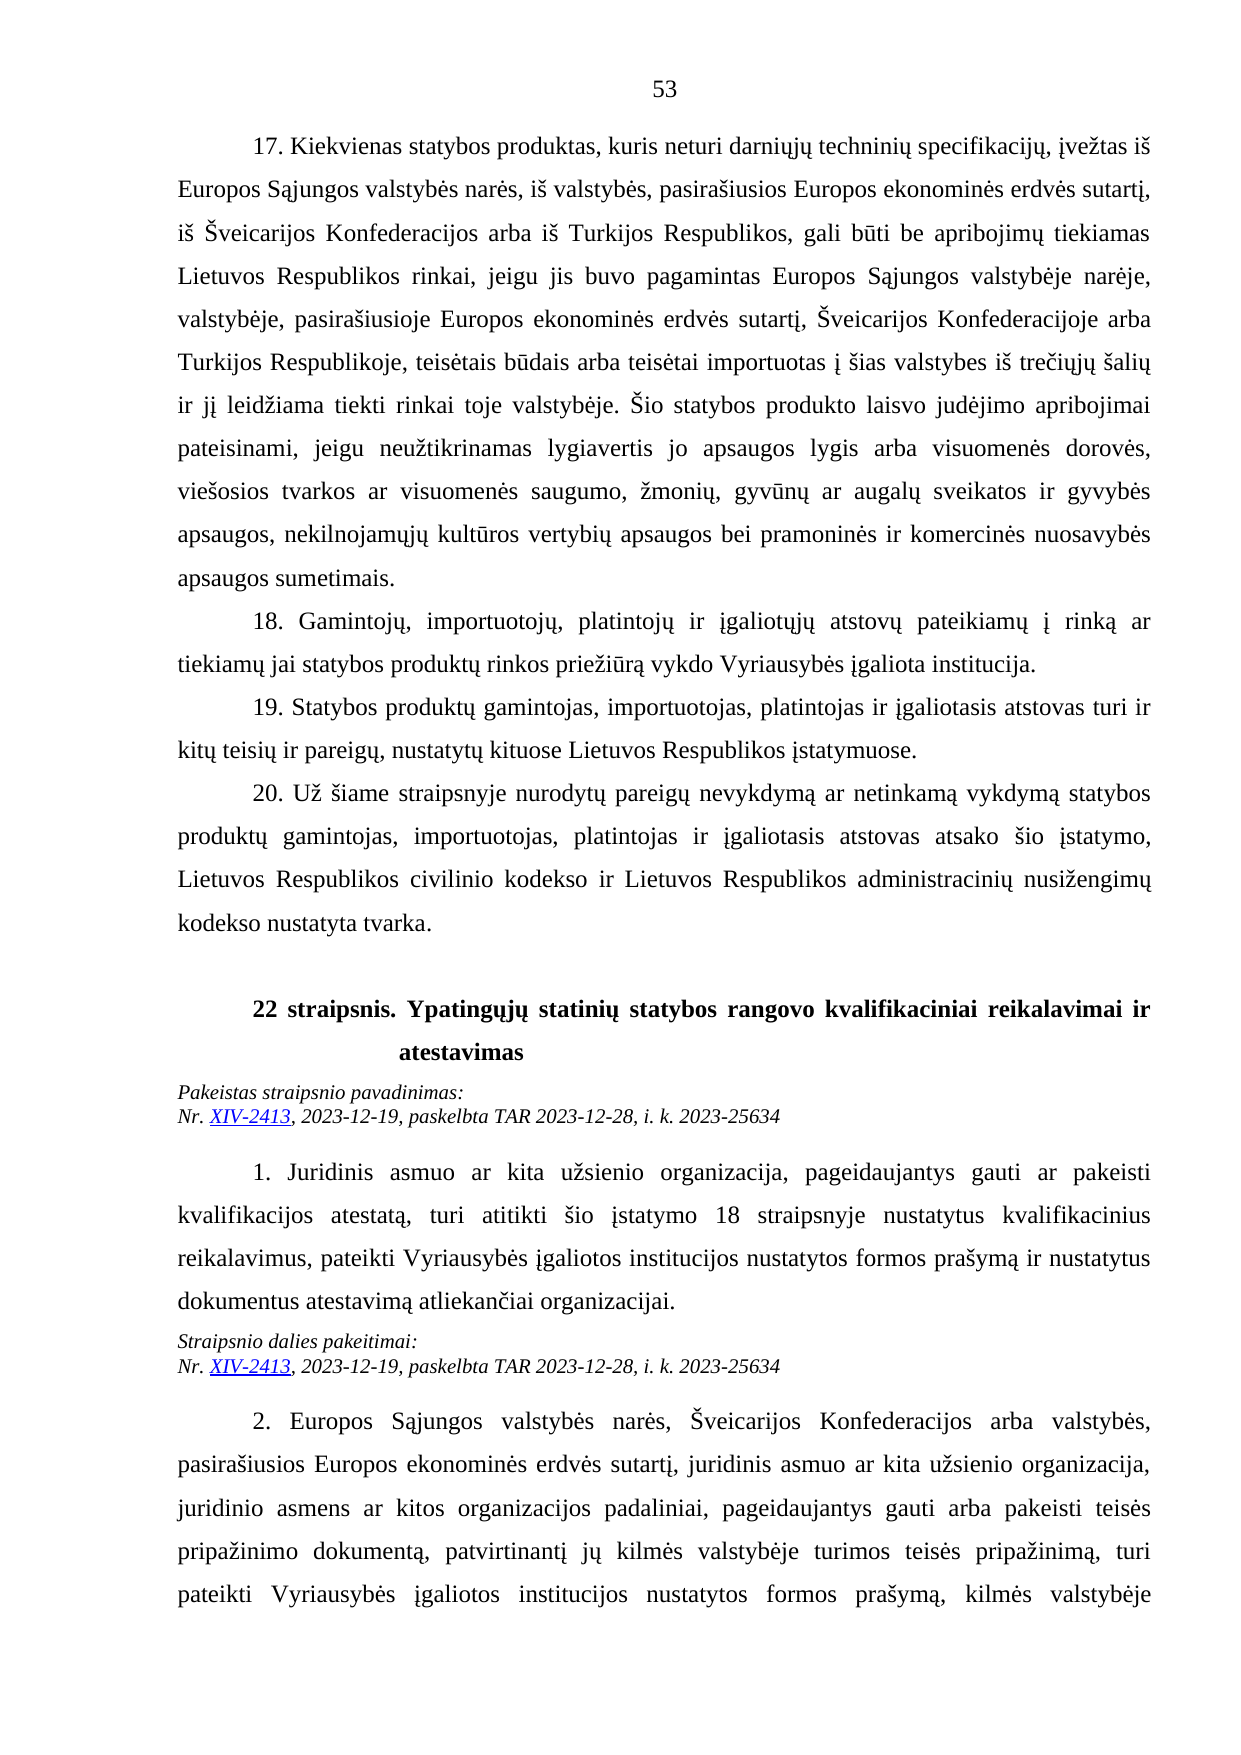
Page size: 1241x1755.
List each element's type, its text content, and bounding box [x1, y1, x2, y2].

text Straipsnio dalies pakeitimai: [177, 1329, 1152, 1353]
text 19. Statybos produktų gamintojas, importuotojas, platintojas ir įgaliotasis atstovas turi ir kitų teisių ir pareigų, nustatytų kituose Lietuvos Respublikos įstatymuose. [177, 692, 1152, 764]
text 2. Europos Sąjungos valstybės narės, Šveicarijos Konfederacijos arba valstybės, pasirašiusios Europos ekonominės erdvės sutartį, juridinis asmuo ar kita užsienio organizacija, juridinio asmens ar kitos organizacijos padaliniai, pageidaujantys gauti arba pakeisti teisės pripažinimo dokumentą, patvirtinantį jų kilmės valstybėje turimos teisės pripažinimą, turi pateikti Vyriausybės įgaliotos institucijos nustatytos formos prašymą, kilmės valstybėje [177, 1406, 1152, 1608]
text Nr. XIV-2413, 2023-12-19, paskelbta TAR 2023-12-28, i. k. 2023-25634 [177, 1353, 1152, 1378]
text 20. Už šiame straipsnyje nurodytų pareigų nevykdymą ar netinkamą vykdymą statybos produktų gamintojas, importuotojas, platintojas ir įgaliotasis atstovas atsako šio įstatymo, Lietuvos Respublikos civilinio kodekso ir Lietuvos Respublikos administracinių nusižengimų kodekso nustatyta tvarka. [177, 778, 1152, 936]
text 18. Gamintojų, importuotojų, platintojų ir įgaliotųjų atstovų pateikiamų į rinką ar tiekiamų jai statybos produktų rinkos priežiūrą vykdo Vyriausybės įgaliota institucija. [177, 606, 1152, 678]
text Pakeistas straipsnio pavadinimas: [177, 1080, 1152, 1104]
text 17. Kiekvienas statybos produktas, kuris neturi darniųjų techninių specifikacijų, įvežtas iš Europos Sąjungos valstybės narės, iš valstybės, pasirašiusios Europos ekonominės erdvės sutartį, iš Šveicarijos Konfederacijos arba iš Turkijos Respublikos, gali būti be apribojimų tiekiamas Lietuvos Respublikos rinkai, jeigu jis buvo pagamintas Europos Sąjungos valstybėje narėje, valstybėje, pasirašiusioje Europos ekonominės erdvės sutartį, Šveicarijos Konfederacijoje arba Turkijos Respublikoje, teisėtais būdais arba teisėtai importuotas į šias valstybes iš trečiųjų šalių ir jį leidžiama tiekti rinkai toje valstybėje. Šio statybos produkto laisvo judėjimo apribojimai pateisinami, jeigu neužtikrinamas lygiavertis jo apsaugos lygis arba visuomenės dorovės, viešosios tvarkos ar visuomenės saugumo, žmonių, gyvūnų ar augalų sveikatos ir gyvybės apsaugos, nekilnojamųjų kultūros vertybių apsaugos bei pramoninės ir komercinės nuosavybės apsaugos sumetimais. [177, 131, 1152, 591]
text 22 straipsnis. Ypatingųjų statinių statybos rangovo kvalifikaciniai reikalavimai ir atestavimas [252, 994, 1152, 1066]
text 1. Juridinis asmuo ar kita užsienio organizacija, pageidaujantys gauti ar pakeisti kvalifikacijos atestatą, turi atitikti šio įstatymo 18 straipsnyje nustatytus kvalifikacinius reikalavimus, pateikti Vyriausybės įgaliotos institucijos nustatytos formos prašymą ir nustatytus dokumentus atestavimą atliekančiai organizacijai. [177, 1157, 1152, 1315]
text Nr. XIV-2413, 2023-12-19, paskelbta TAR 2023-12-28, i. k. 2023-25634 [177, 1104, 1152, 1128]
